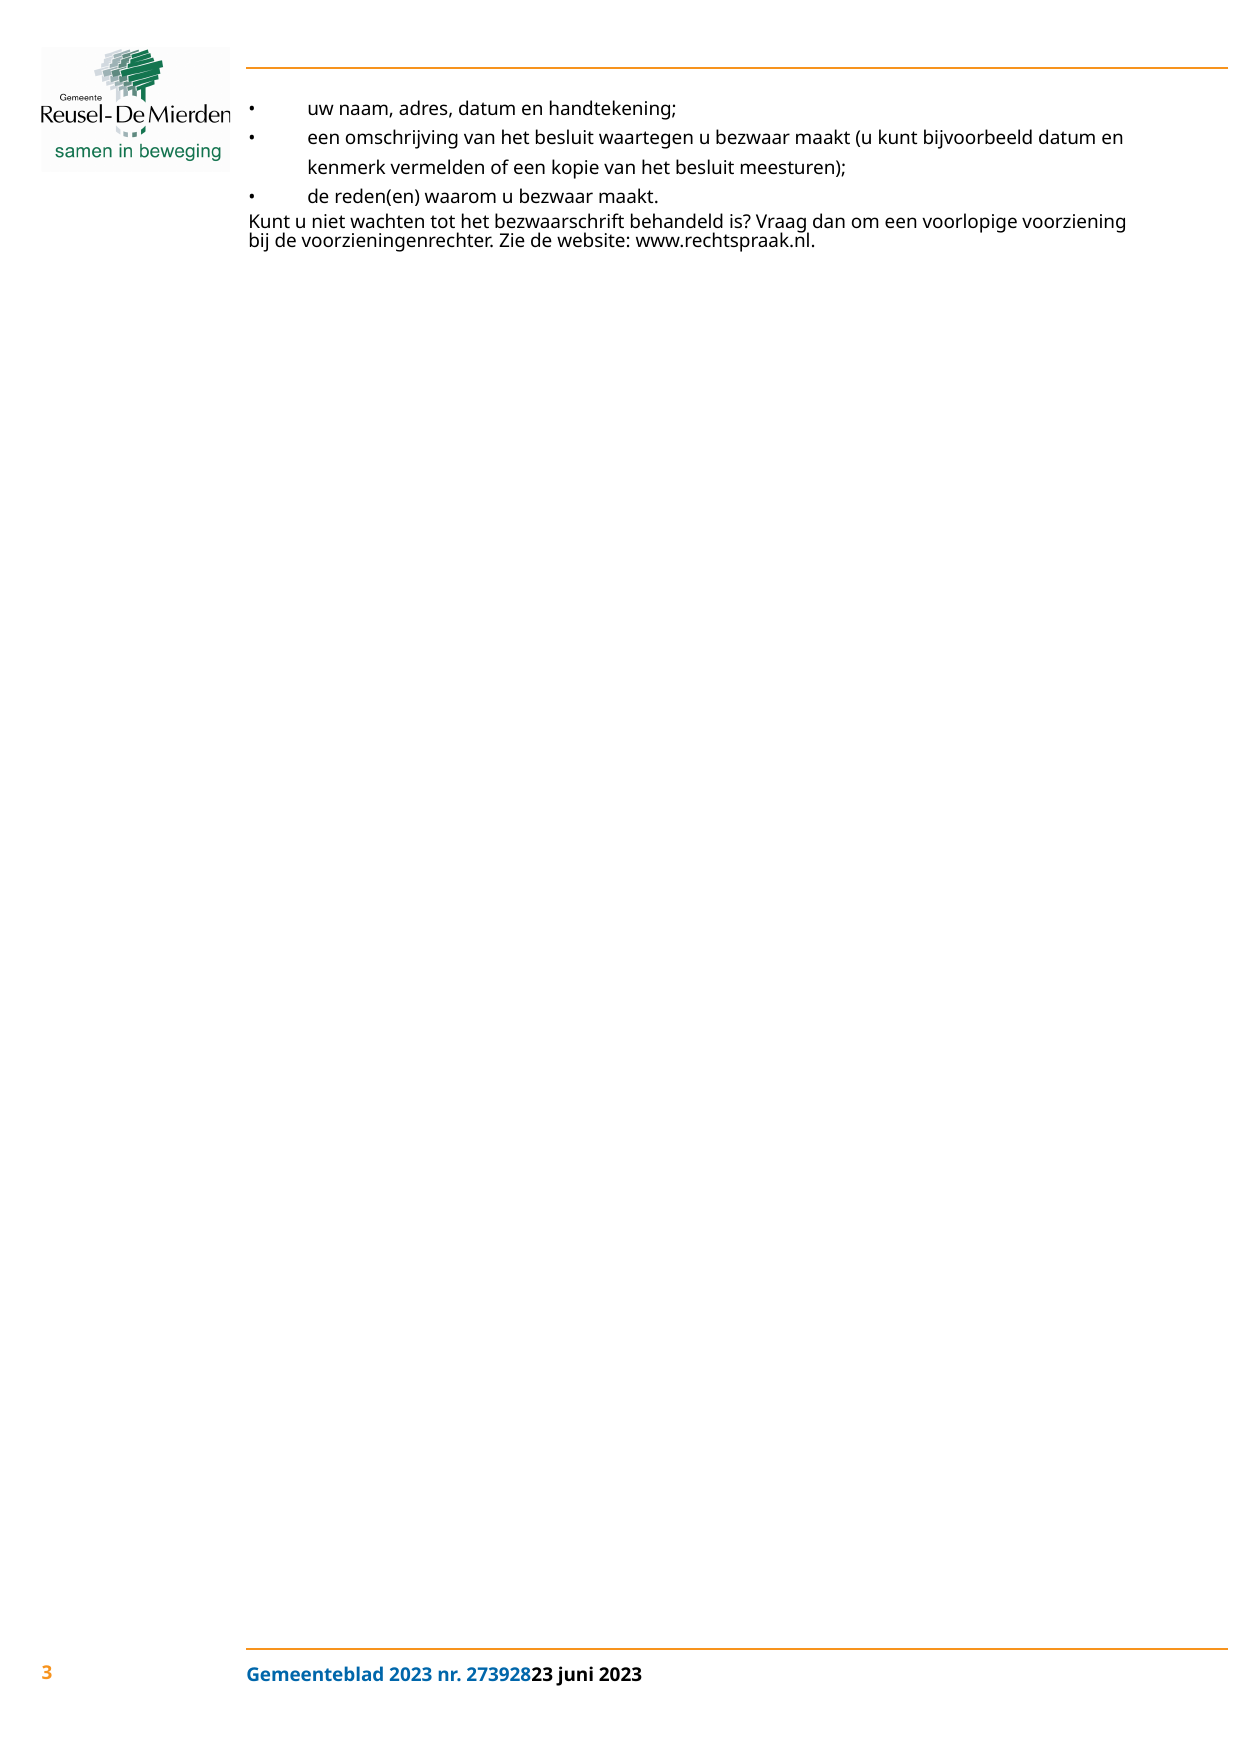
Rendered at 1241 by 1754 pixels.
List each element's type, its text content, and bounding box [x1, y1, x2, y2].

picture [41, 47, 231, 172]
list de reden(en) waarom u bezwaar maakt. [248, 183, 1152, 209]
text Kunt u niet wachten tot het bezwaarschrift behandeld is? Vraag dan om een voorlopige voorziening bij de voorzieningenrechter. Zie de website: www.rechtspraak.nl. [248, 213, 1152, 252]
list uw naam, adres, datum en handtekening; [248, 95, 1152, 121]
list een omschrijving van het besluit waartegen u bezwaar maakt (u kunt bijvoorbeeld datum en kenmerk vermelden of een kopie van het besluit meesturen); [248, 124, 1152, 180]
